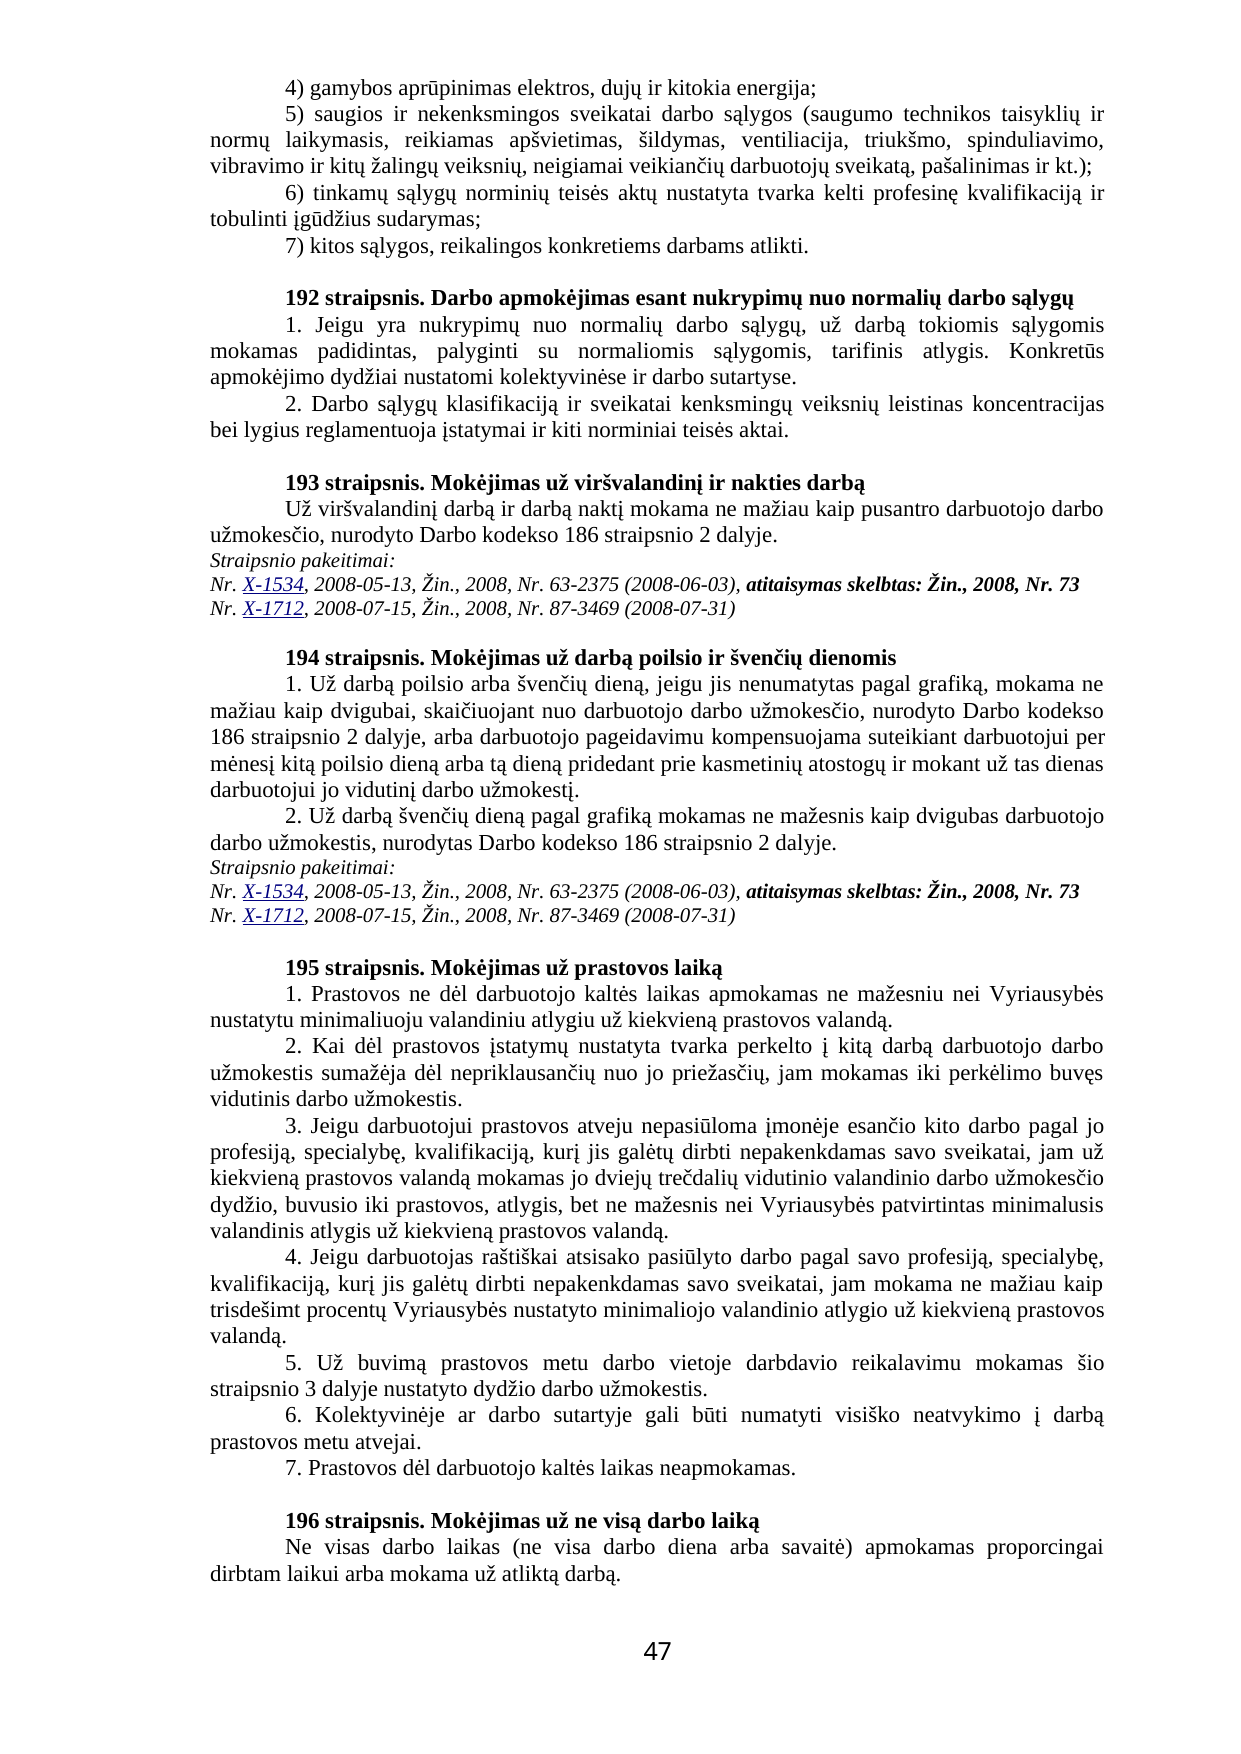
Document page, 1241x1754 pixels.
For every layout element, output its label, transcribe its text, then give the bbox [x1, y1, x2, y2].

text 5. Už buvimą prastovos metu darbo vietoje darbdavio reikalavimu mokamas šio straipsnio 3 dalyje nustatyto dydžio darbo užmokestis. [210, 1349, 1106, 1402]
text 3. Jeigu darbuotojui prastovos atveju nepasiūloma įmonėje esančio kito darbo pagal jo profesiją, specialybę, kvalifikaciją, kurį jis galėtų dirbti nepakenkdamas savo sveikatai, jam už kiekvieną prastovos valandą mokamas jo dviejų trečdalių vidutinio valandinio darbo užmokesčio dydžio, buvusio iki prastovos, atlygis, bet ne mažesnis nei Vyriausybės patvirtintas minimalusis valandinis atlygis už kiekvieną prastovos valandą. [210, 1112, 1106, 1243]
text Straipsnio pakeitimai: [210, 548, 1106, 572]
text Už viršvalandinį darbą ir darbą naktį mokama ne mažiau kaip pusantro darbuotojo darbo užmokesčio, nurodyto Darbo kodekso 186 straipsnio 2 dalyje. [210, 495, 1106, 548]
text Nr. X-1712, 2008-07-15, Žin., 2008, Nr. 87-3469 (2008-07-31) [210, 903, 1106, 927]
text 192 straipsnis. Darbo apmokėjimas esant nukrypimų nuo normalių darbo sąlygų [285, 284, 1106, 311]
text Nr. X-1712, 2008-07-15, Žin., 2008, Nr. 87-3469 (2008-07-31) [210, 596, 1106, 620]
text 196 straipsnis. Mokėjimas už ne visą darbo laiką [210, 1507, 1106, 1533]
text 1. Prastovos ne dėl darbuotojo kaltės laikas apmokamas ne mažesniu nei Vyriausybės nustatytu minimaliuoju valandiniu atlygiu už kiekvieną prastovos valandą. [210, 980, 1106, 1033]
text 2. Už darbą švenčių dieną pagal grafiką mokamas ne mažesnis kaip dvigubas darbuotojo darbo užmokestis, nurodytas Darbo kodekso 186 straipsnio 2 dalyje. [210, 802, 1106, 855]
text 2. Darbo sąlygų klasifikaciją ir sveikatai kenksmingų veiksnių leistinas koncentracijas bei lygius reglamentuoja įstatymai ir kiti norminiai teisės aktai. [210, 390, 1106, 442]
text Nr. X-1534, 2008-05-13, Žin., 2008, Nr. 63-2375 (2008-06-03), atitaisymas skelbtas: Žin., 2008, Nr. 73 [210, 879, 1106, 903]
text 193 straipsnis. Mokėjimas už viršvalandinį ir nakties darbą [210, 469, 1106, 495]
text Nr. X-1534, 2008-05-13, Žin., 2008, Nr. 63-2375 (2008-06-03), atitaisymas skelbtas: Žin., 2008, Nr. 73 [210, 572, 1106, 596]
text 6) tinkamų sąlygų norminių teisės aktų nustatyta tvarka kelti profesinę kvalifikaciją ir tobulinti įgūdžius sudarymas; [210, 179, 1106, 232]
text 4) gamybos aprūpinimas elektros, dujų ir kitokia energija; [210, 73, 1106, 100]
text 5) saugios ir nekenksmingos sveikatai darbo sąlygos (saugumo technikos taisyklių ir normų laikymasis, reikiamas apšvietimas, šildymas, ventiliacija, triukšmo, spinduliavimo, vibravimo ir kitų žalingų veiksnių, neigiamai veikiančių darbuotojų sveikatą, pašalinimas ir kt.); [210, 100, 1106, 179]
text 194 straipsnis. Mokėjimas už darbą poilsio ir švenčių dienomis [210, 644, 1106, 671]
text 6. Kolektyvinėje ar darbo sutartyje gali būti numatyti visiško neatvykimo į darbą prastovos metu atvejai. [210, 1402, 1106, 1454]
text 1. Jeigu yra nukrypimų nuo normalių darbo sąlygų, už darbą tokiomis sąlygomis mokamas padidintas, palyginti su normaliomis sąlygomis, tarifinis atlygis. Konkretūs apmokėjimo dydžiai nustatomi kolektyvinėse ir darbo sutartyse. [210, 311, 1106, 390]
text 2. Kai dėl prastovos įstatymų nustatyta tvarka perkelto į kitą darbą darbuotojo darbo užmokestis sumažėja dėl nepriklausančių nuo jo priežasčių, jam mokamas iki perkėlimo buvęs vidutinis darbo užmokestis. [210, 1033, 1106, 1112]
text 4. Jeigu darbuotojas raštiškai atsisako pasiūlyto darbo pagal savo profesiją, specialybę, kvalifikaciją, kurį jis galėtų dirbti nepakenkdamas savo sveikatai, jam mokama ne mažiau kaip trisdešimt procentų Vyriausybės nustatyto minimaliojo valandinio atlygio už kiekvieną prastovos valandą. [210, 1243, 1106, 1349]
text 195 straipsnis. Mokėjimas už prastovos laiką [210, 953, 1106, 980]
text 7) kitos sąlygos, reikalingos konkretiems darbams atlikti. [210, 232, 1106, 258]
text 7. Prastovos dėl darbuotojo kaltės laikas neapmokamas. [210, 1454, 1106, 1481]
text Straipsnio pakeitimai: [210, 855, 1106, 879]
text 1. Už darbą poilsio arba švenčių dieną, jeigu jis nenumatytas pagal grafiką, mokama ne mažiau kaip dvigubai, skaičiuojant nuo darbuotojo darbo užmokesčio, nurodyto Darbo kodekso 186 straipsnio 2 dalyje, arba darbuotojo pageidavimu kompensuojama suteikiant darbuotojui per mėnesį kitą poilsio dieną arba tą dieną pridedant prie kasmetinių atostogų ir mokant už tas dienas darbuotojui jo vidutinį darbo užmokestį. [210, 671, 1106, 802]
text Ne visas darbo laikas (ne visa darbo diena arba savaitė) apmokamas proporcingai dirbtam laikui arba mokama už atliktą darbą. [210, 1533, 1106, 1586]
